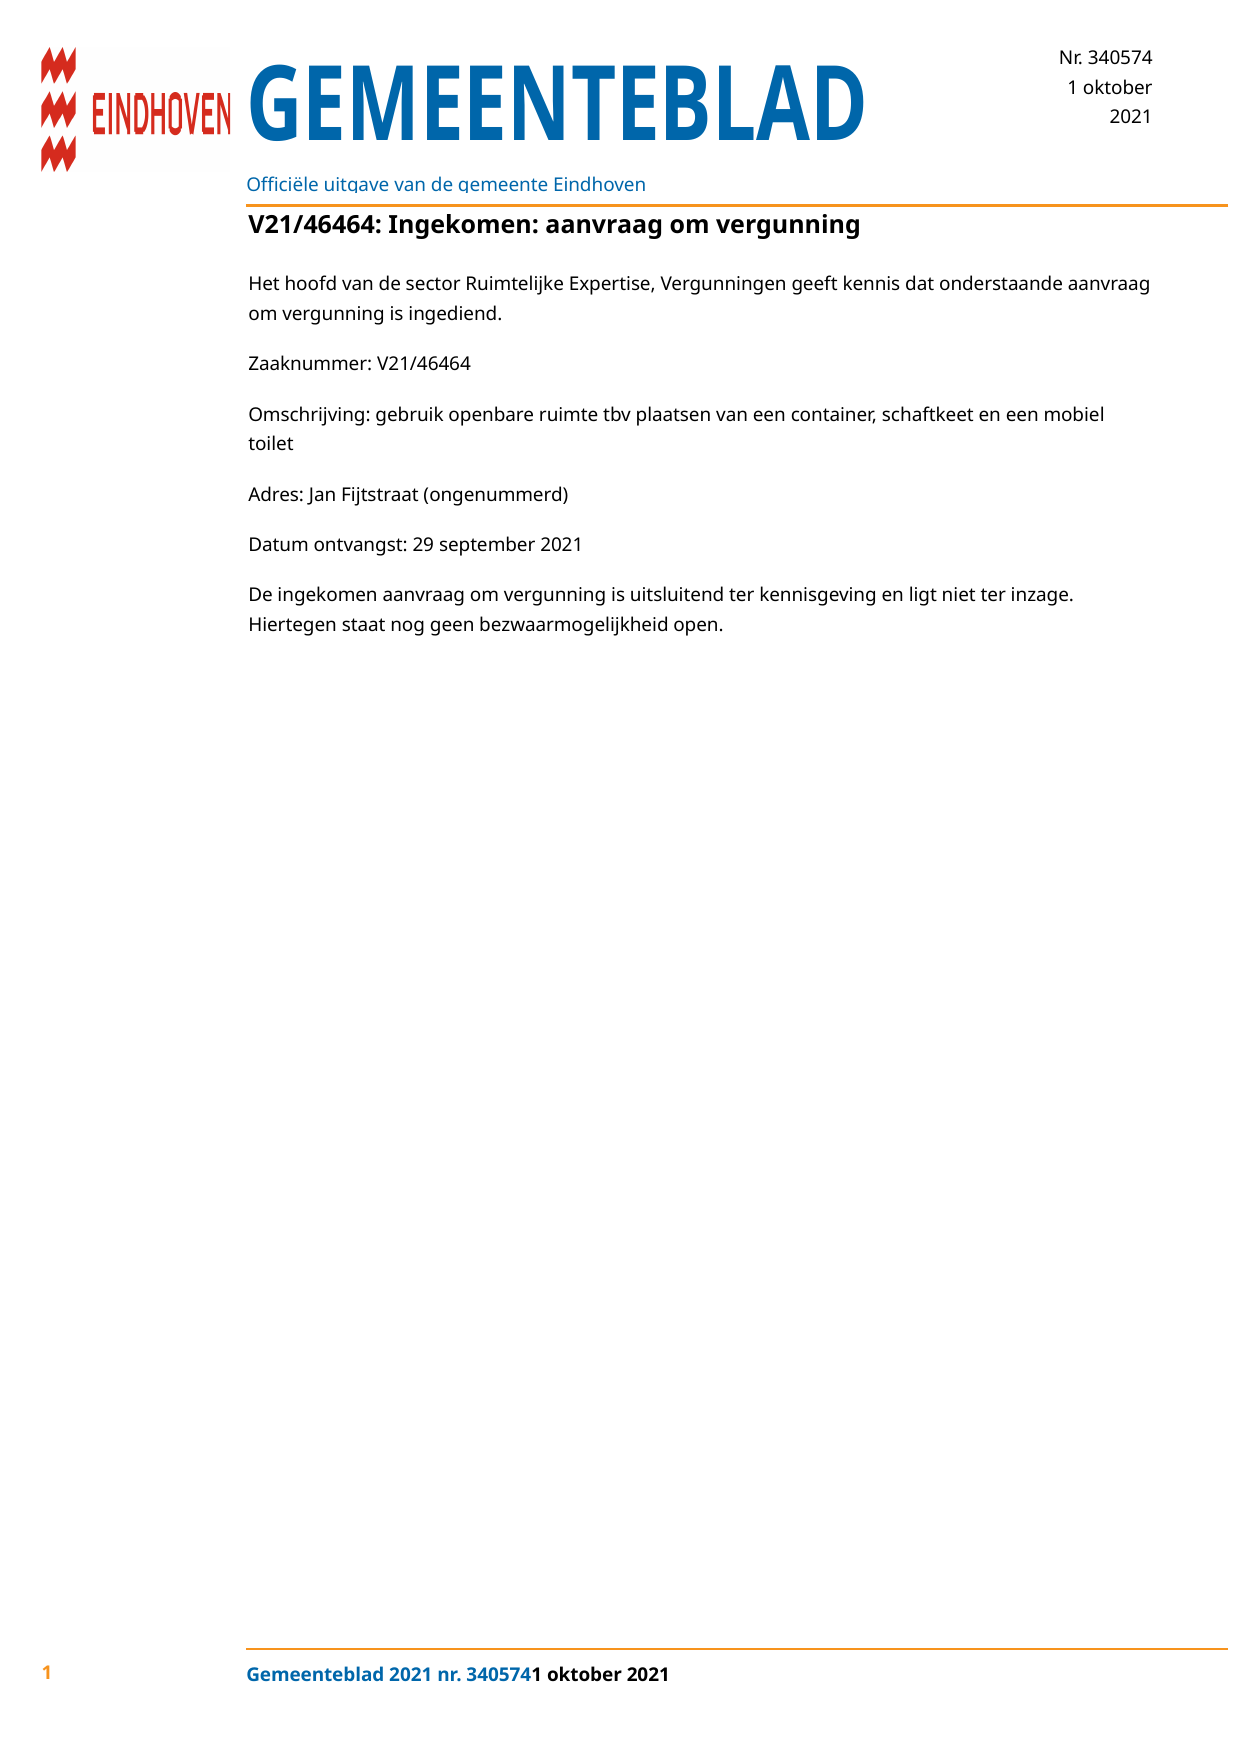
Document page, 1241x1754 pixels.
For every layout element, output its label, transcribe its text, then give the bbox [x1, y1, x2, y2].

text Omschrijving: gebruik openbare ruimte tbv plaatsen van een container, schaftkeet en een mobiel toilet [248, 401, 1152, 456]
text Zaaknummer: V21/46464 [248, 350, 1152, 376]
text Datum ontvangst: 29 september 2021 [248, 531, 1152, 557]
text Adres: Jan Fijtstraat (ongenummerd) [248, 481, 1152, 506]
text Het hoofd van de sector Ruimtelijke Expertise, Vergunningen geeft kennis dat onderstaande aanvraag om vergunning is ingediend. [248, 270, 1152, 326]
picture [41, 47, 231, 172]
text De ingekomen aanvraag om vergunning is uitsluitend ter kennisgeving en ligt niet ter inzage. Hiertegen staat nog geen bezwaarmogelijkheid open. [248, 582, 1152, 637]
text V21/46464: Ingekomen: aanvraag om vergunning [248, 207, 1152, 241]
